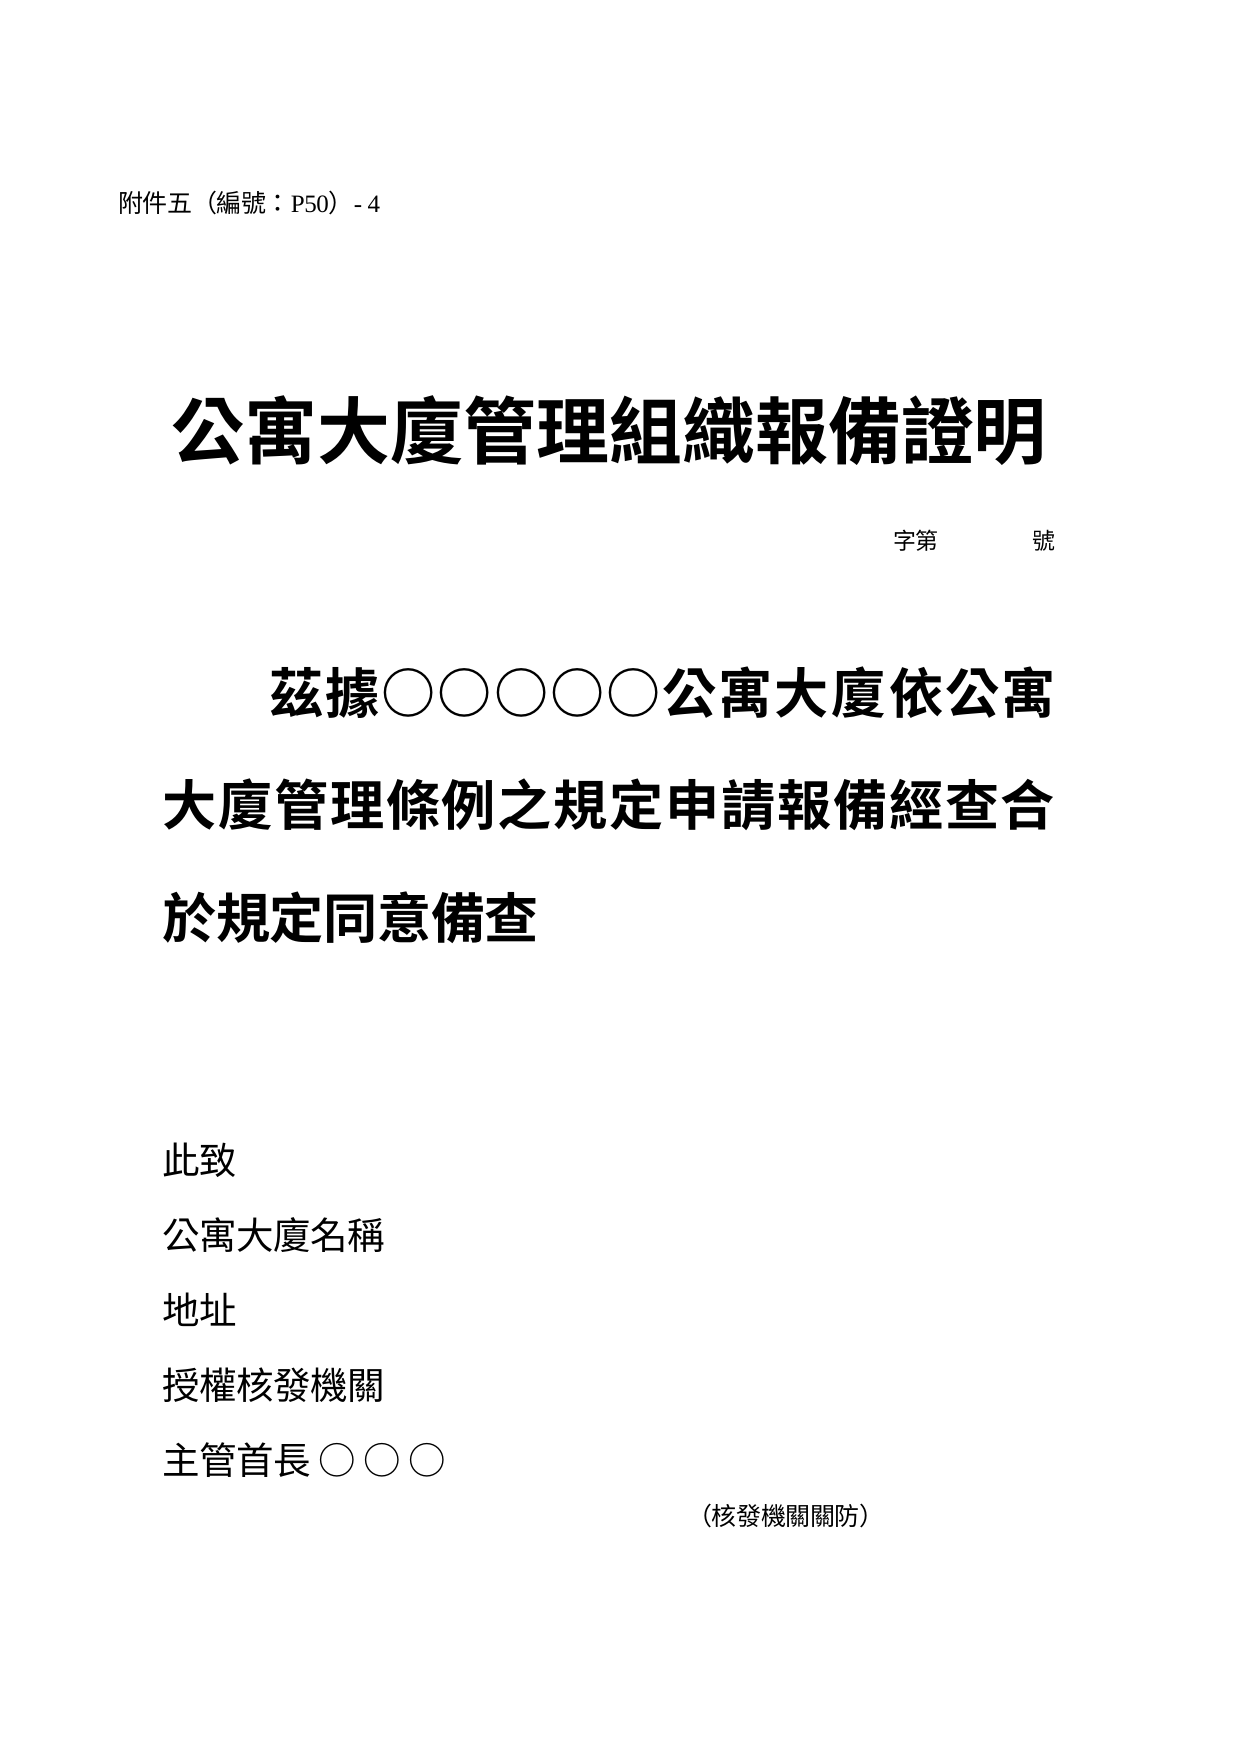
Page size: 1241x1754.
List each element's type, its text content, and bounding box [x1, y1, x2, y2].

text 公寓大廈名稱 [162, 1196, 1122, 1271]
text 字第 號 [648, 521, 1056, 558]
text 公寓大廈管理組織報備證明 [162, 371, 1056, 483]
text 地址 [162, 1271, 1122, 1346]
text 茲據○○○○○公寓大廈依公寓大廈管理條例之規定申請報備經查合於規定同意備查 [162, 633, 1056, 971]
text 主管首長 ○ ○ ○ [162, 1421, 1122, 1496]
text （核發機關關防） [449, 1496, 1122, 1533]
text 此致 [162, 1121, 1122, 1196]
text 授權核發機關 [162, 1346, 1122, 1421]
text 附件五（編號：P50）- 4 [118, 183, 1122, 221]
